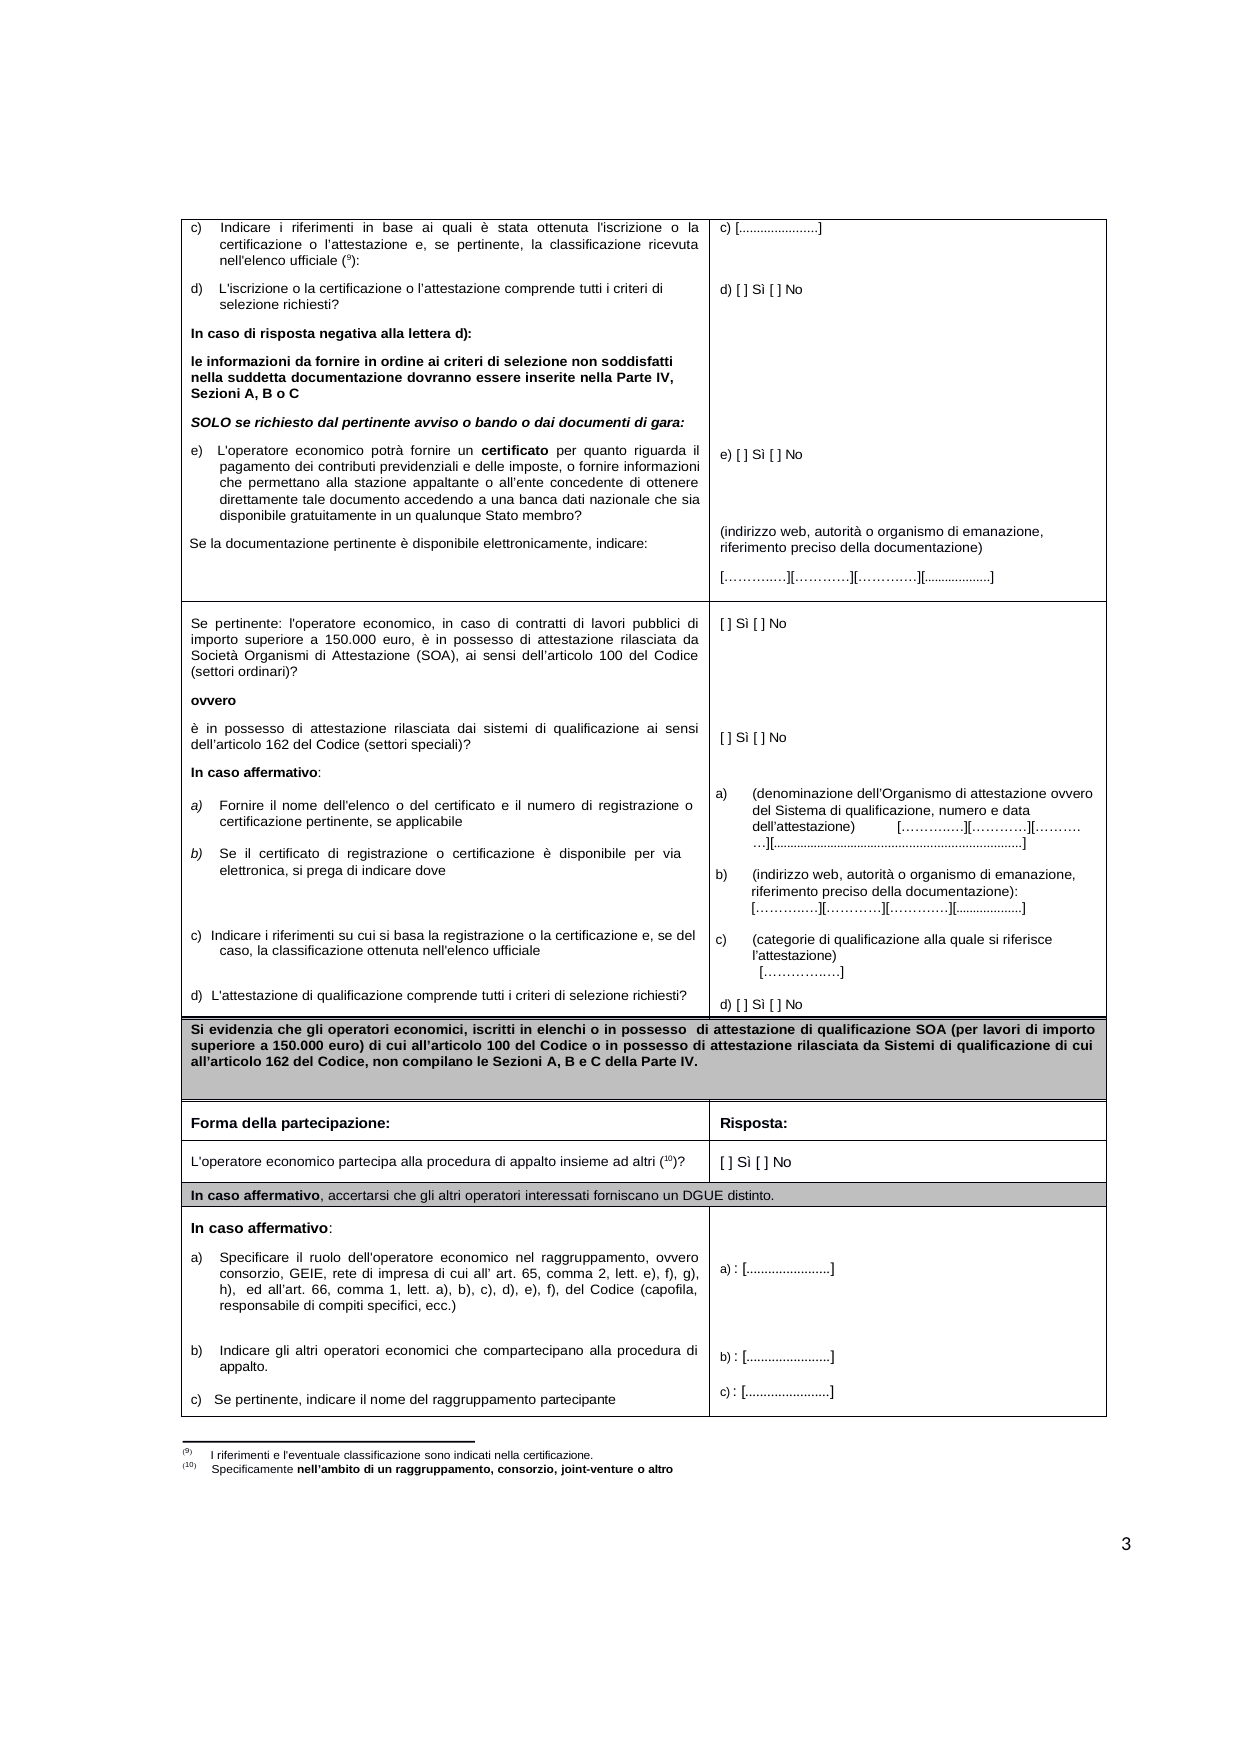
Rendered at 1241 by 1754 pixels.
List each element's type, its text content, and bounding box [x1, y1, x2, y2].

table_cell In caso affermativo, accertarsi che gli altri operatori interessati forniscano un DGUE distinto. [182, 1183, 1106, 1206]
table_cell : [ ] : [ ] : [ ] [710, 1207, 1106, 1416]
table_header [ ] [ ] Sì [ ] No [ ] Sì [ ] No (indirizzo web, autorità o organismo di emanazione, riferimento preciso della documentazione) [………..…][…………][……….…][ ] [710, 220, 1106, 601]
table_cell Se pertinente: l'operatore economico, in caso di contratti di lavori pubblici di importo superiore a 150.000 euro, è in possesso di attestazione rilasciata da Società Organismi di Attestazione (SOA), ai sensi dell’articolo 100 del Codice (settori ordinari)? ovvero è in possesso di attestazione rilasciata dai sistemi di qualificazione ai sensi dell’articolo 162 del Codice (settori speciali)? In caso affermativo: Fornire il nome dell'elenco o del certificato e il numero di registrazione o certificazione pertinente, se applicabile Se il certificato di registrazione o certificazione è disponibile per via elettronica, si prega di indicare dove Indicare i riferimenti su cui si basa la registrazione o la certificazione e, se del caso, la classificazione ottenuta nell'elenco ufficiale L'attestazione di qualificazione comprende tutti i criteri di selezione richiesti? [182, 602, 709, 1016]
table_cell [ ] Sì [ ] No [ ] Sì [ ] No (denominazione dell’Organismo di attestazione ovvero del Sistema di qualificazione, numero e data dell’attestazione) [………..…][…………][……….…][ ] (indirizzo web, autorità o organismo di emanazione, riferimento preciso della documentazione): [………..…][…………][……….…][ ] (categorie di qualificazione alla quale si riferisce l’attestazione) […………..…] [ ] Sì [ ] No [710, 602, 1106, 1016]
text (9) I riferimenti e l'eventuale classificazione sono indicati nella certificazione. [182, 1448, 1196, 1462]
table_cell Si evidenzia che gli operatori economici, iscritti in elenchi o in possesso di attestazione di qualificazione SOA (per lavori di importo superiore a 150.000 euro) di cui all’articolo 100 del Codice o in possesso di attestazione rilasciata da Sistemi di qualificazione di cui all’articolo 162 del Codice, non compilano le Sezioni A, B e C della Parte IV. [182, 1020, 1106, 1099]
table_cell Risposta: [710, 1102, 1106, 1140]
table_cell L'operatore economico partecipa alla procedura di appalto insieme ad altri (10)? [182, 1141, 709, 1182]
table_cell [ ] Sì [ ] No [710, 1141, 1106, 1182]
table_cell In caso affermativo: Specificare il ruolo dell'operatore economico nel raggruppamento, ovvero consorzio, GEIE, rete di impresa di cui all’ art. 65, comma 2, lett. e), f), g), h), ed all’art. 66, comma 1, lett. a), b), c), d), e), f), del Codice (capofila, responsabile di compiti specifici, ecc.) Indicare gli altri operatori economici che compartecipano alla procedura di appalto. Se pertinente, indicare il nome del raggruppamento partecipante [182, 1207, 709, 1416]
table_header Indicare i riferimenti in base ai quali è stata ottenuta l'iscrizione o la certificazione o l’attestazione e, se pertinente, la classificazione ricevuta nell'elenco ufficiale (9): L'iscrizione o la certificazione o l’attestazione comprende tutti i criteri di selezione richiesti? In caso di risposta negativa alla lettera d): le informazioni da fornire in ordine ai criteri di selezione non soddisfatti nella suddetta documentazione dovranno essere inserite nella Parte IV, Sezioni A, B o C SOLO se richiesto dal pertinente avviso o bando o dai documenti di gara: L'operatore economico potrà fornire un certificato per quanto riguarda il pagamento dei contributi previdenziali e delle imposte, o fornire informazioni che permettano alla stazione appaltante o all’ente concedente di ottenere direttamente tale documento accedendo a una banca dati nazionale che sia disponibile gratuitamente in un qualunque Stato membro? Se la documentazione pertinente è disponibile elettronicamente, indicare: [182, 220, 709, 601]
text (10) Specificamente nell’ambito di un raggruppamento, consorzio, joint-venture o altro [182, 1462, 1196, 1477]
table_cell Forma della partecipazione: [182, 1102, 709, 1140]
